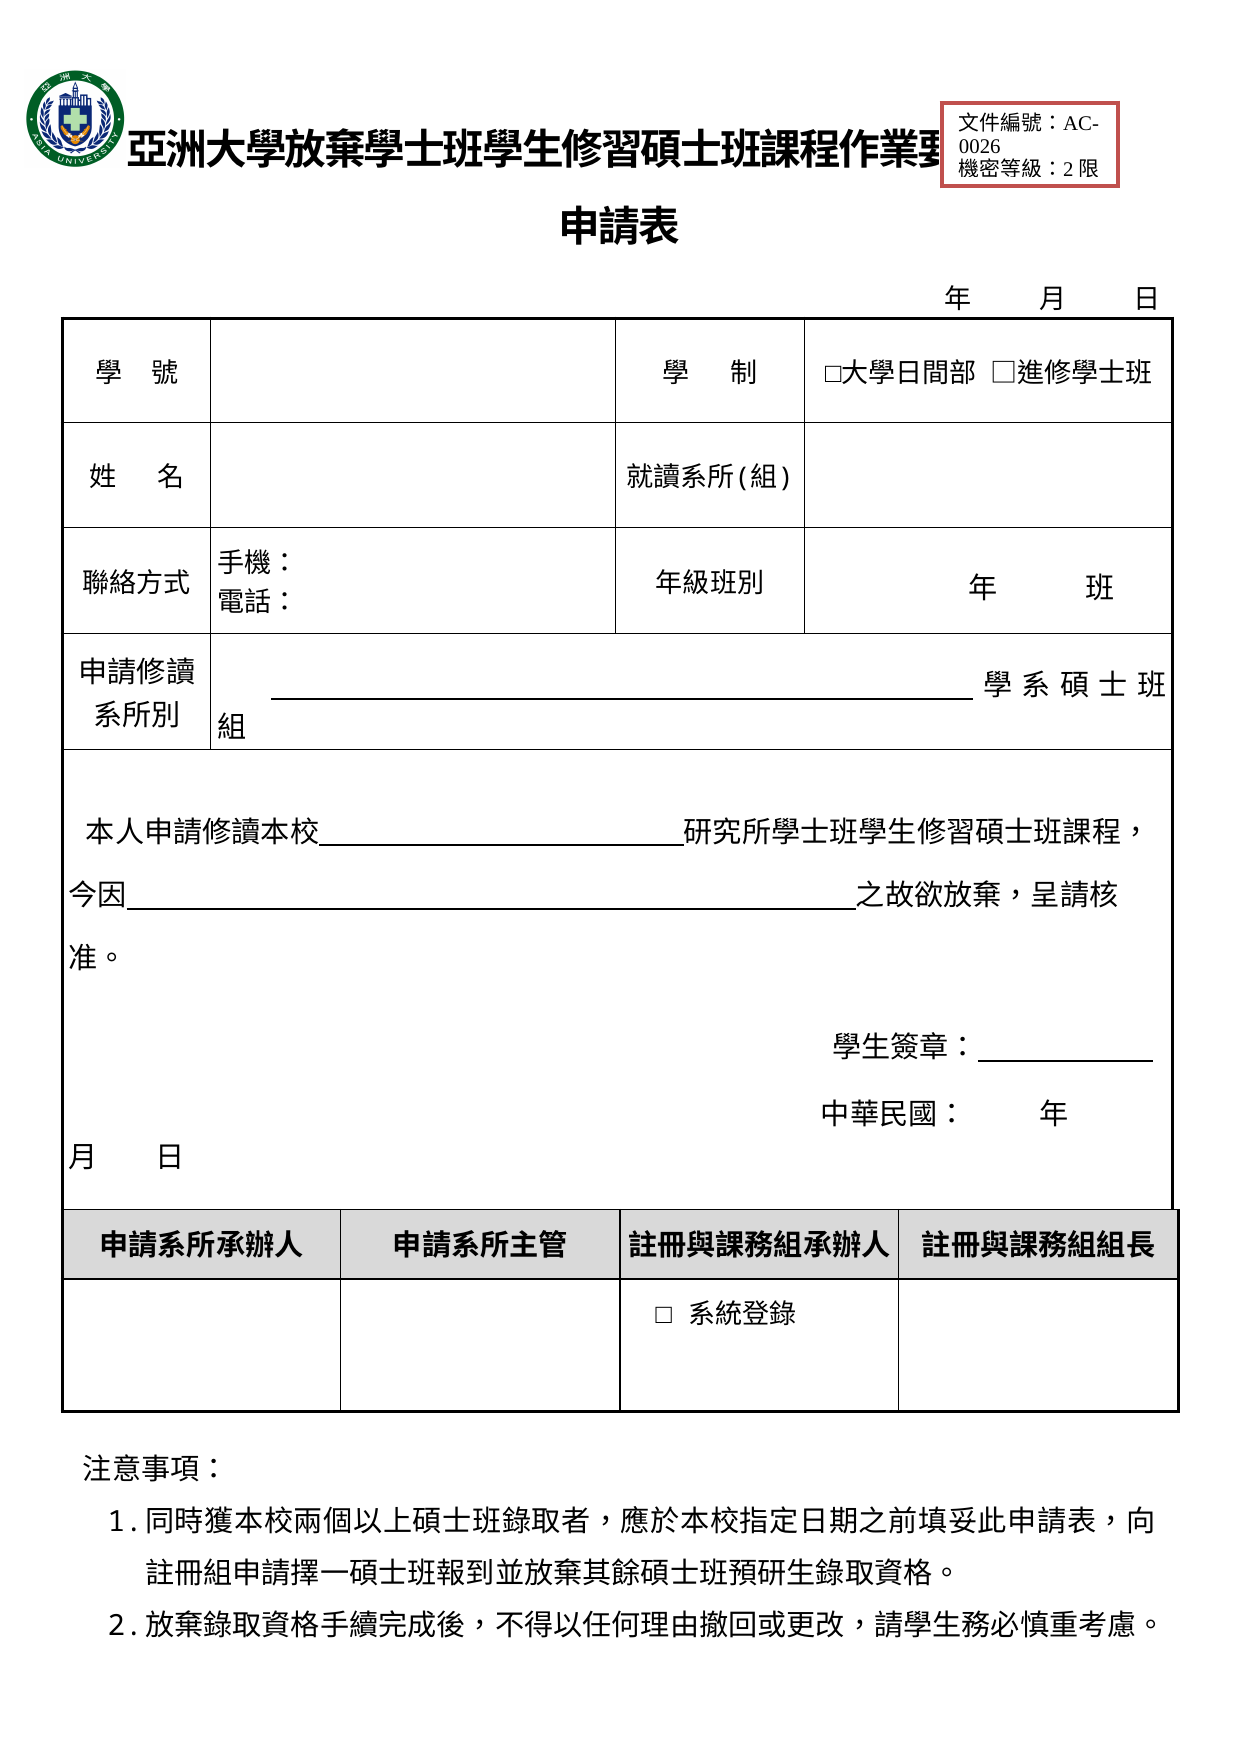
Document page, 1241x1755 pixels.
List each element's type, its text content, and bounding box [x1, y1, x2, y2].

table_cell [1174, 422, 1178, 527]
table_cell 註冊與課務組組長 [899, 1210, 1177, 1278]
table_cell 本人申請修讀本校 研究所學士班學生修習碩士班課程，今因 之故欲放棄，呈請核准。 學生簽章： 中華民國： 年 月 日 [64, 750, 1171, 1209]
text 亞洲大學放棄學士班學生修習碩士班課程作業要點 [1120, 123, 1158, 175]
table_cell □ 系統登錄 [621, 1280, 898, 1409]
table_cell 聯絡方式 [64, 528, 210, 632]
text 申請表 [83, 200, 1158, 252]
table_header □大學日間部 □進修學士班 [805, 320, 1171, 422]
text 機密等級：2 限閱 [963, 158, 1101, 177]
table_cell 年級班別 [616, 528, 804, 632]
table_cell [1174, 749, 1178, 1209]
table_cell 申請系所承辦人 [64, 1210, 340, 1278]
text 年 月 日 [83, 277, 1161, 317]
table_header 學 制 [616, 320, 804, 422]
text 注意事項： [83, 1438, 1158, 1490]
table_cell [899, 1280, 1177, 1409]
table_cell 申請修讀 系所別 [64, 634, 210, 749]
text 文件編號：AC-0026 [959, 112, 1101, 158]
table_cell 學系碩士班 組 [211, 634, 1171, 749]
table_cell [211, 423, 615, 527]
table_cell 手機： 電話： [211, 528, 615, 632]
table_cell [341, 1280, 619, 1409]
table_cell [64, 1280, 340, 1409]
table_header [1174, 317, 1178, 422]
text 亞洲大學放棄學士班學生修習碩士班課程作業要點 [944, 105, 1116, 184]
table_header 學 號 [64, 320, 210, 422]
table_cell 就讀系所(組) [616, 423, 804, 527]
table_cell [1174, 633, 1178, 749]
table_cell 姓 名 [64, 423, 210, 527]
text 亞洲大學放棄學士班學生修習碩士班課程作業要點 [83, 102, 940, 188]
table_cell [805, 423, 1171, 527]
table_cell 註冊與課務組承辦人 [621, 1210, 898, 1278]
list 放棄錄取資格手續完成後，不得以任何理由撤回或更改，請學生務必慎重考慮。 [107, 1594, 1158, 1646]
table_cell 年 班 [805, 528, 1171, 632]
table_header [211, 320, 615, 422]
list 同時獲本校兩個以上碩士班錄取者，應於本校指定日期之前填妥此申請表，向註冊組申請擇一碩士班報到並放棄其餘碩士班預研生錄取資格。 [107, 1490, 1158, 1594]
table_cell 申請系所主管 [341, 1210, 619, 1278]
table_cell [1174, 527, 1178, 632]
